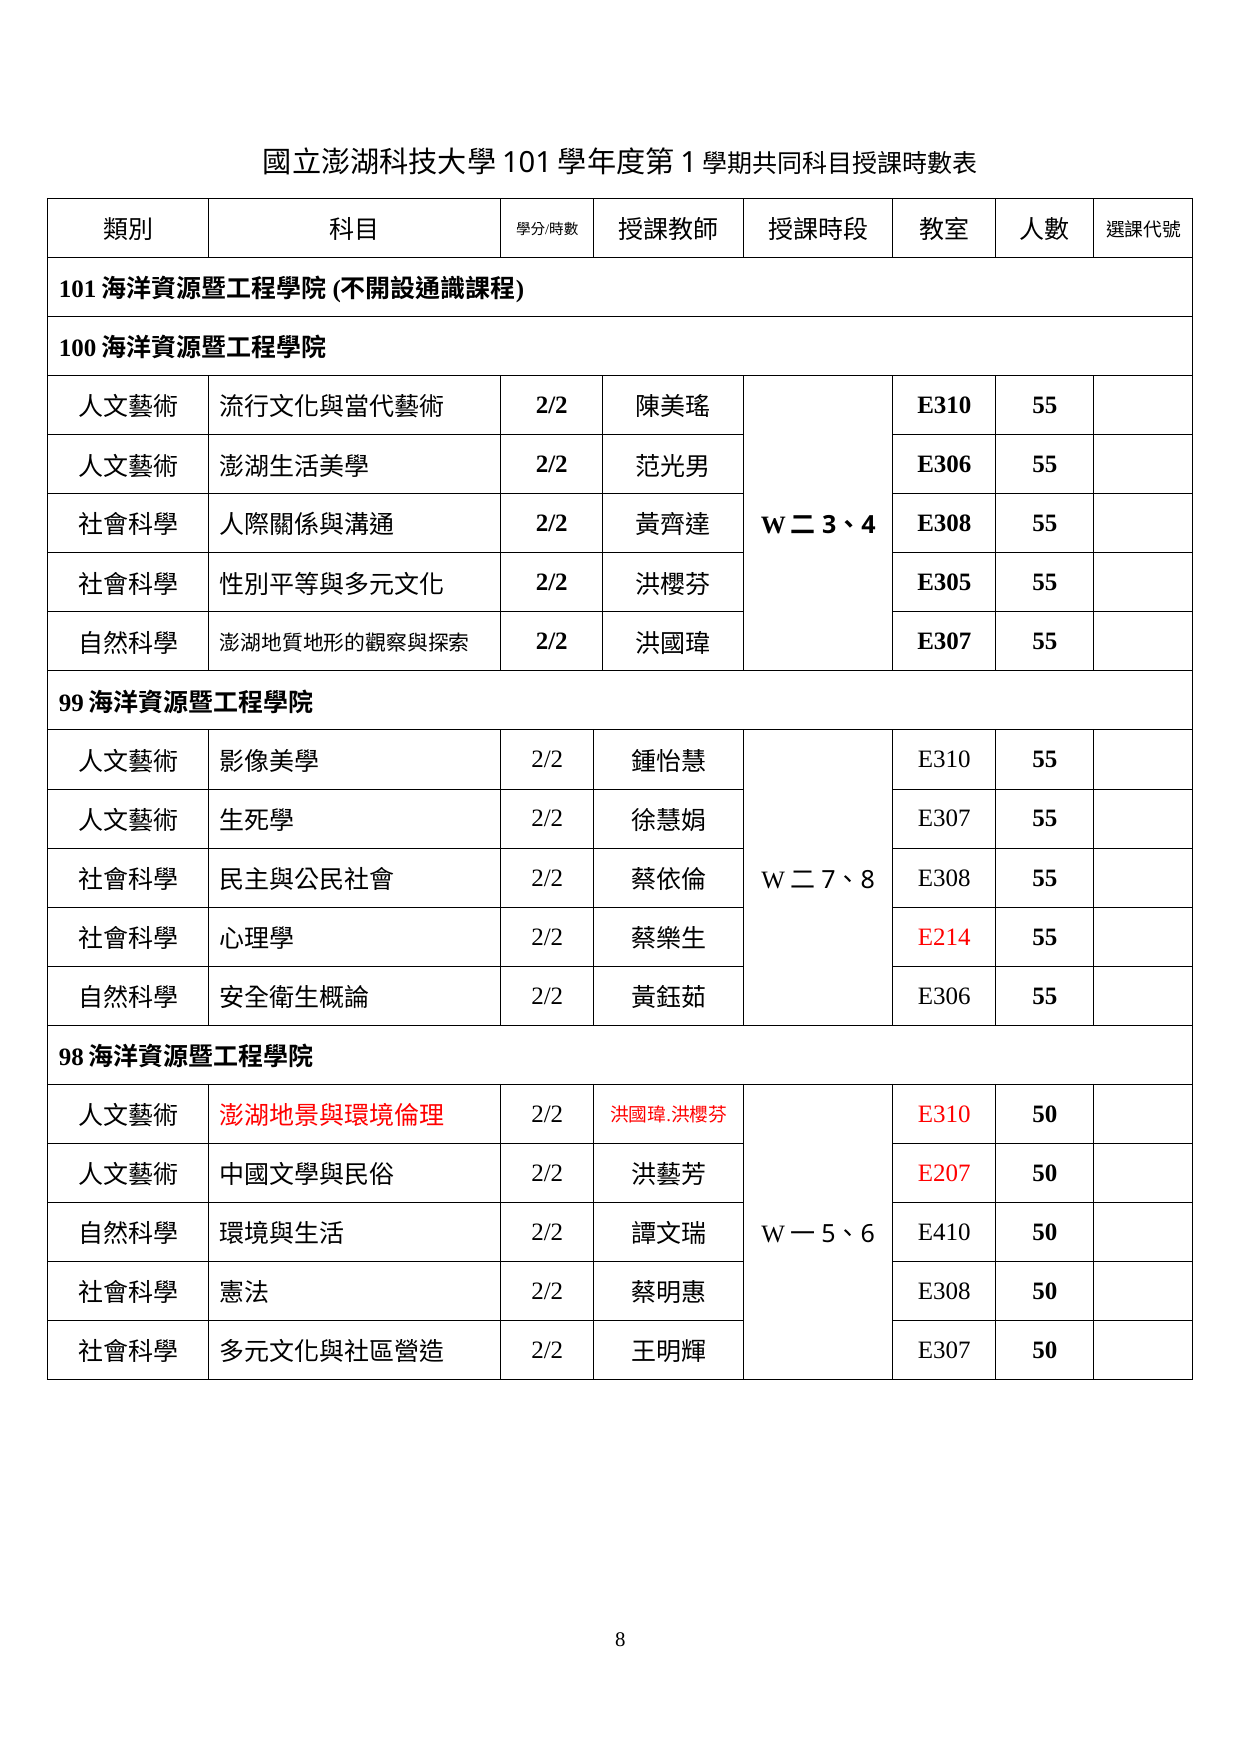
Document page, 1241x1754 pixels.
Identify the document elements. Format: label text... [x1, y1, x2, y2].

table_cell E308 [893, 849, 995, 907]
table_cell [1094, 967, 1192, 1025]
table_cell [1094, 494, 1192, 552]
table_header 人數 [996, 199, 1093, 257]
table_cell [1094, 612, 1192, 670]
table_cell 社會科學 [48, 494, 208, 552]
table_cell 50 [996, 1085, 1093, 1143]
table_cell [1094, 553, 1192, 611]
table_cell 2/2 [501, 967, 593, 1025]
table_cell 社會科學 [48, 849, 208, 907]
table_cell E306 [893, 435, 995, 493]
table_cell E306 [893, 967, 995, 1025]
table_cell 55 [996, 730, 1093, 788]
table_cell 人文藝術 [48, 1144, 208, 1202]
table_header 科目 [209, 199, 500, 257]
table_header 類別 [48, 199, 208, 257]
table_header 教室 [893, 199, 995, 257]
table_cell E305 [893, 553, 995, 611]
table_cell 蔡依倫 [594, 849, 743, 907]
table_cell 2/2 [501, 849, 593, 907]
table_cell 黃鈺茹 [594, 967, 743, 1025]
table_cell [1094, 376, 1192, 434]
table_cell E214 [893, 908, 995, 966]
table_cell W一 5、6 [744, 1085, 892, 1379]
table_cell E310 [893, 1085, 995, 1143]
table_cell E307 [893, 790, 995, 847]
table_cell 蔡樂生 [594, 908, 743, 966]
table_cell [1094, 1262, 1192, 1320]
table_cell [1094, 849, 1192, 907]
table_cell 澎湖地景與環境倫理 [209, 1085, 500, 1143]
table_cell 社會科學 [48, 553, 208, 611]
table_cell 100海洋資源暨工程學院 [48, 317, 1192, 375]
table_cell 2/2 [501, 908, 593, 966]
table_cell 50 [996, 1262, 1093, 1320]
table_cell 55 [996, 849, 1093, 907]
table_cell 影像美學 [209, 730, 500, 788]
table_cell 55 [996, 553, 1093, 611]
table_cell E310 [893, 376, 995, 434]
table_cell 環境與生活 [209, 1203, 500, 1261]
table_cell 98海洋資源暨工程學院 [48, 1026, 1192, 1084]
table_cell [1094, 1321, 1192, 1379]
table_cell 人際關係與溝通 [209, 494, 500, 552]
table_cell 自然科學 [48, 612, 208, 670]
table_cell 55 [996, 790, 1093, 847]
table_header 授課時段 [744, 199, 892, 257]
table_cell 流行文化與當代藝術 [209, 376, 500, 434]
table_cell 黃齊達 [603, 494, 743, 552]
table_cell 人文藝術 [48, 435, 208, 493]
table_cell [1094, 790, 1192, 847]
table_cell 生死學 [209, 790, 500, 847]
table_cell 2/2 [501, 1085, 593, 1143]
table_cell 2/2 [501, 1262, 593, 1320]
table_cell 55 [996, 494, 1093, 552]
table_cell 范光男 [603, 435, 743, 493]
table_cell 自然科學 [48, 1203, 208, 1261]
table_cell 人文藝術 [48, 790, 208, 847]
table_cell 2/2 [501, 1203, 593, 1261]
table_cell 55 [996, 908, 1093, 966]
table_cell 安全衛生概論 [209, 967, 500, 1025]
table_cell 鍾怡慧 [594, 730, 743, 788]
text 國立澎湖科技大學101學年度第1學期共同科目授課時數表 [59, 123, 1181, 198]
table_header 選課代號 [1094, 199, 1192, 257]
table_cell 2/2 [501, 494, 602, 552]
table_cell 50 [996, 1203, 1093, 1261]
table_cell 譚文瑞 [594, 1203, 743, 1261]
table_cell 50 [996, 1144, 1093, 1202]
table_header 授課教師 [594, 199, 743, 257]
table_cell 社會科學 [48, 1321, 208, 1379]
table_cell 民主與公民社會 [209, 849, 500, 907]
table_cell 陳美瑤 [603, 376, 743, 434]
table_cell 社會科學 [48, 908, 208, 966]
table_cell 2/2 [501, 612, 602, 670]
table_cell [1094, 730, 1192, 788]
table_cell W二 7、8 [744, 730, 892, 1025]
table_cell 2/2 [501, 1321, 593, 1379]
table_cell 蔡明惠 [594, 1262, 743, 1320]
table_cell E308 [893, 1262, 995, 1320]
table_cell 101海洋資源暨工程學院 (不開設通識課程) [48, 258, 1192, 316]
table_cell 55 [996, 435, 1093, 493]
table_cell 澎湖生活美學 [209, 435, 500, 493]
table_cell [1094, 435, 1192, 493]
table_cell 2/2 [501, 553, 602, 611]
table_cell 人文藝術 [48, 1085, 208, 1143]
table_cell [1094, 1203, 1192, 1261]
table_cell [1094, 908, 1192, 966]
table_cell 洪國瑋.洪櫻芬 [594, 1085, 743, 1143]
table_cell 人文藝術 [48, 376, 208, 434]
table_cell E308 [893, 494, 995, 552]
table_cell 99海洋資源暨工程學院 [48, 671, 1192, 729]
table_cell 2/2 [501, 435, 602, 493]
table_cell 2/2 [501, 1144, 593, 1202]
table_cell 洪國瑋 [603, 612, 743, 670]
table_header 學分/時數 [501, 199, 593, 257]
table_cell 55 [996, 612, 1093, 670]
table_cell 55 [996, 376, 1093, 434]
table_cell E207 [893, 1144, 995, 1202]
table_cell 多元文化與社區營造 [209, 1321, 500, 1379]
table_cell 人文藝術 [48, 730, 208, 788]
table_cell 自然科學 [48, 967, 208, 1025]
table_cell 55 [996, 967, 1093, 1025]
table_cell 徐慧娟 [594, 790, 743, 847]
table_cell E410 [893, 1203, 995, 1261]
table_cell 50 [996, 1321, 1093, 1379]
table_cell 中國文學與民俗 [209, 1144, 500, 1202]
table_cell 2/2 [501, 730, 593, 788]
table_cell E307 [893, 1321, 995, 1379]
table_cell [1094, 1085, 1192, 1143]
table_cell [1094, 1144, 1192, 1202]
table_cell 洪藝芳 [594, 1144, 743, 1202]
table_cell E307 [893, 612, 995, 670]
table_cell 洪櫻芬 [603, 553, 743, 611]
table_cell 澎湖地質地形的觀察與探索 [209, 612, 500, 670]
table_cell W二 3、4 [744, 376, 892, 670]
table_cell 2/2 [501, 376, 602, 434]
table_cell 王明輝 [594, 1321, 743, 1379]
table_cell 性別平等與多元文化 [209, 553, 500, 611]
table_cell E310 [893, 730, 995, 788]
table_cell 社會科學 [48, 1262, 208, 1320]
table_cell 心理學 [209, 908, 500, 966]
table_cell 2/2 [501, 790, 593, 847]
table_cell 憲法 [209, 1262, 500, 1320]
